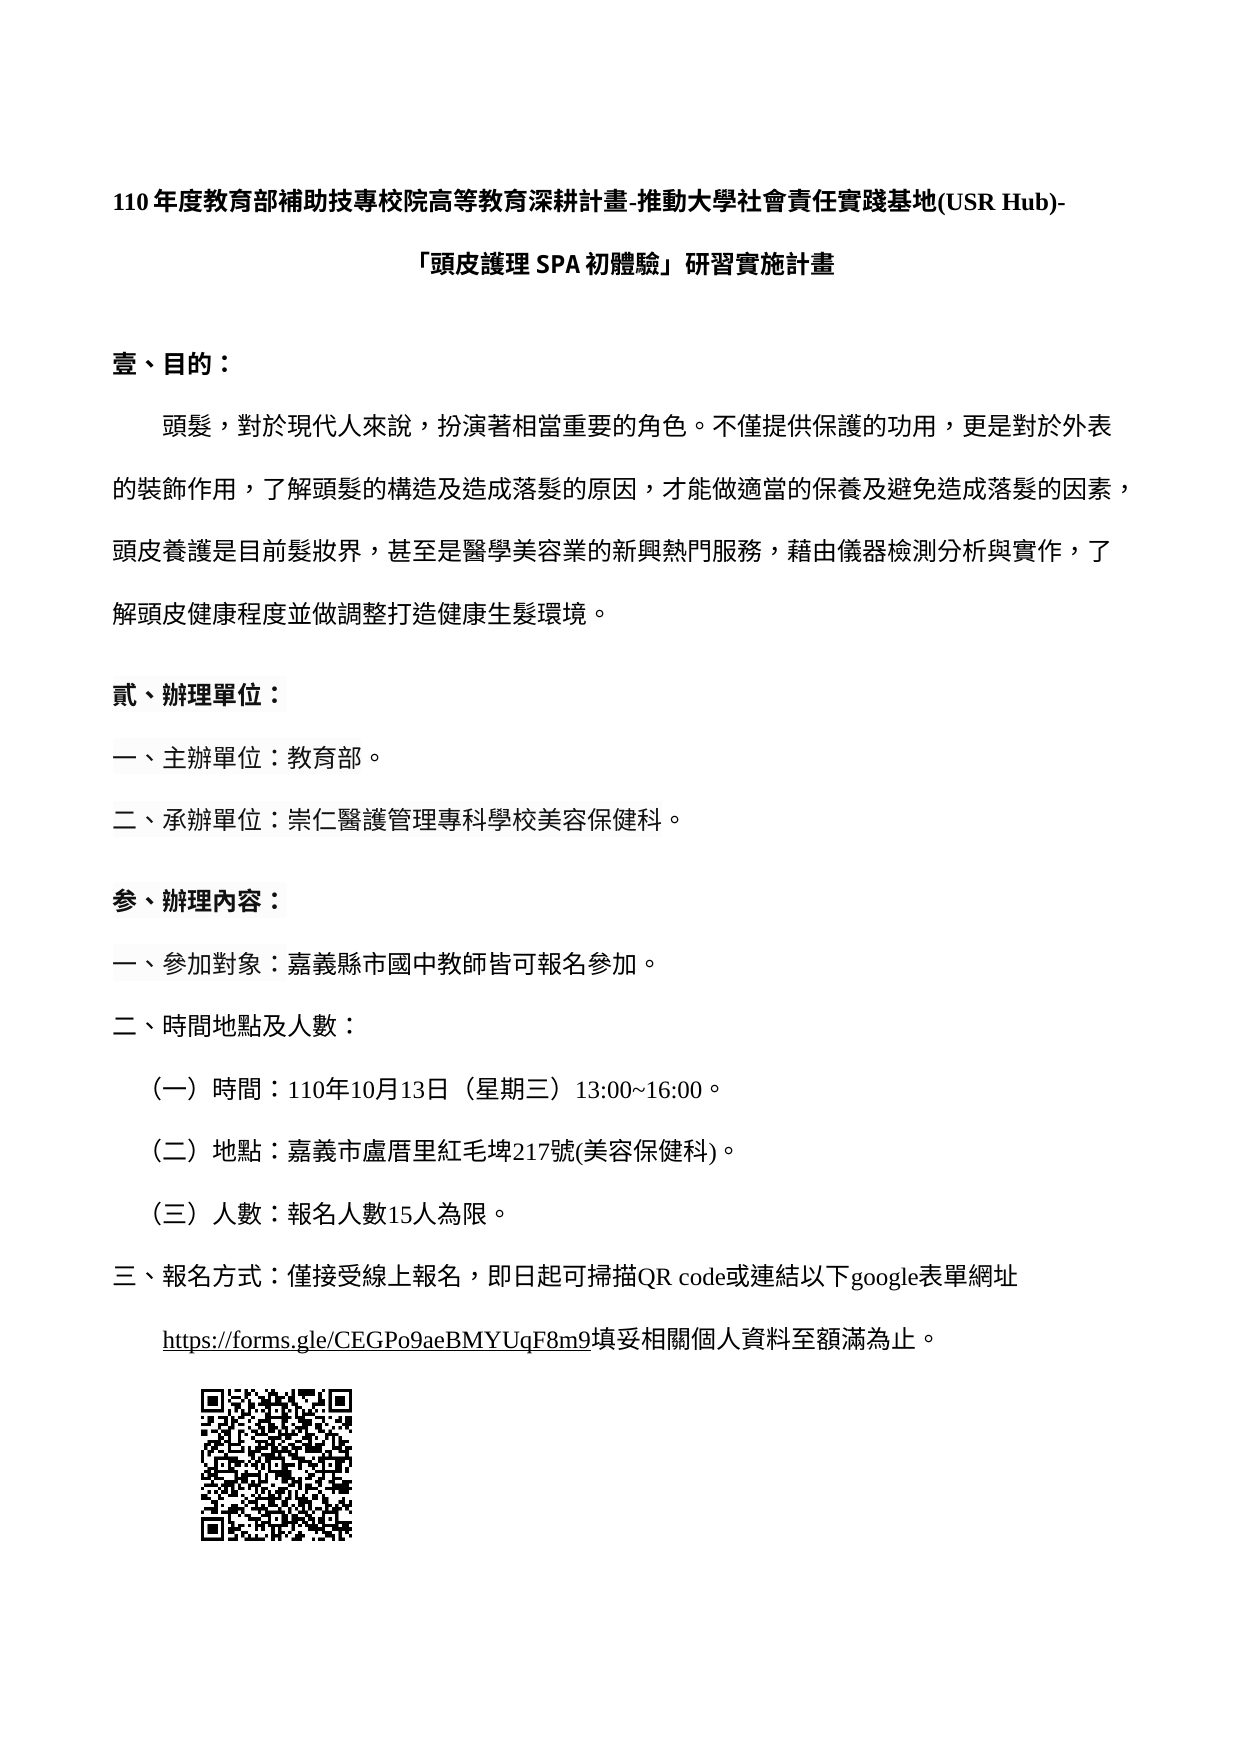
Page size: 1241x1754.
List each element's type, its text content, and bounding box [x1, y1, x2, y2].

text 110年度教育部補助技專校院高等教育深耕計畫-推動大學社會責任實踐基地(USR Hub)- [112, 158, 1128, 221]
text 三、報名方式：僅接受線上報名，即日起可掃描QR code或連結以下google表單網址 [112, 1233, 1128, 1296]
text 「頭皮護理SPA初體驗」研習實施計畫 [112, 221, 1128, 283]
text （二）地點：嘉義市盧厝里紅毛埤217號(美容保健科)。 [112, 1108, 1128, 1171]
text 一、參加對象：嘉義縣市國中教師皆可報名參加。 [112, 921, 1128, 983]
text 壹、目的： [112, 321, 1128, 383]
text 参、辦理內容： [112, 858, 1128, 921]
text 頭髮，對於現代人來說，扮演著相當重要的角色。不僅提供保護的功用，更是對於外表的裝飾作用，了解頭髮的構造及造成落髮的原因，才能做適當的保養及避免造成落髮的因素，頭皮養護是目前髮妝界，甚至是醫學美容業的新興熱門服務，藉由儀器檢測分析與實作，了解頭皮健康程度並做調整打造健康生髮環境。 [112, 383, 1128, 633]
text 一、主辦單位：教育部。 [112, 714, 1128, 777]
text https://forms.gle/CEGPo9aeBMYUqF8m9填妥相關個人資料至額滿為止。 [112, 1296, 1128, 1358]
text 二、承辦單位：崇仁醫護管理專科學校美容保健科。 [112, 777, 1128, 839]
text （一）時間：110年10月13日（星期三）13:00~16:00。 [112, 1046, 1128, 1108]
text 二、時間地點及人數： [112, 983, 1128, 1046]
text （三）人數：報名人數15人為限。 [112, 1171, 1128, 1233]
text 貳、辦理單位： [112, 652, 1128, 714]
